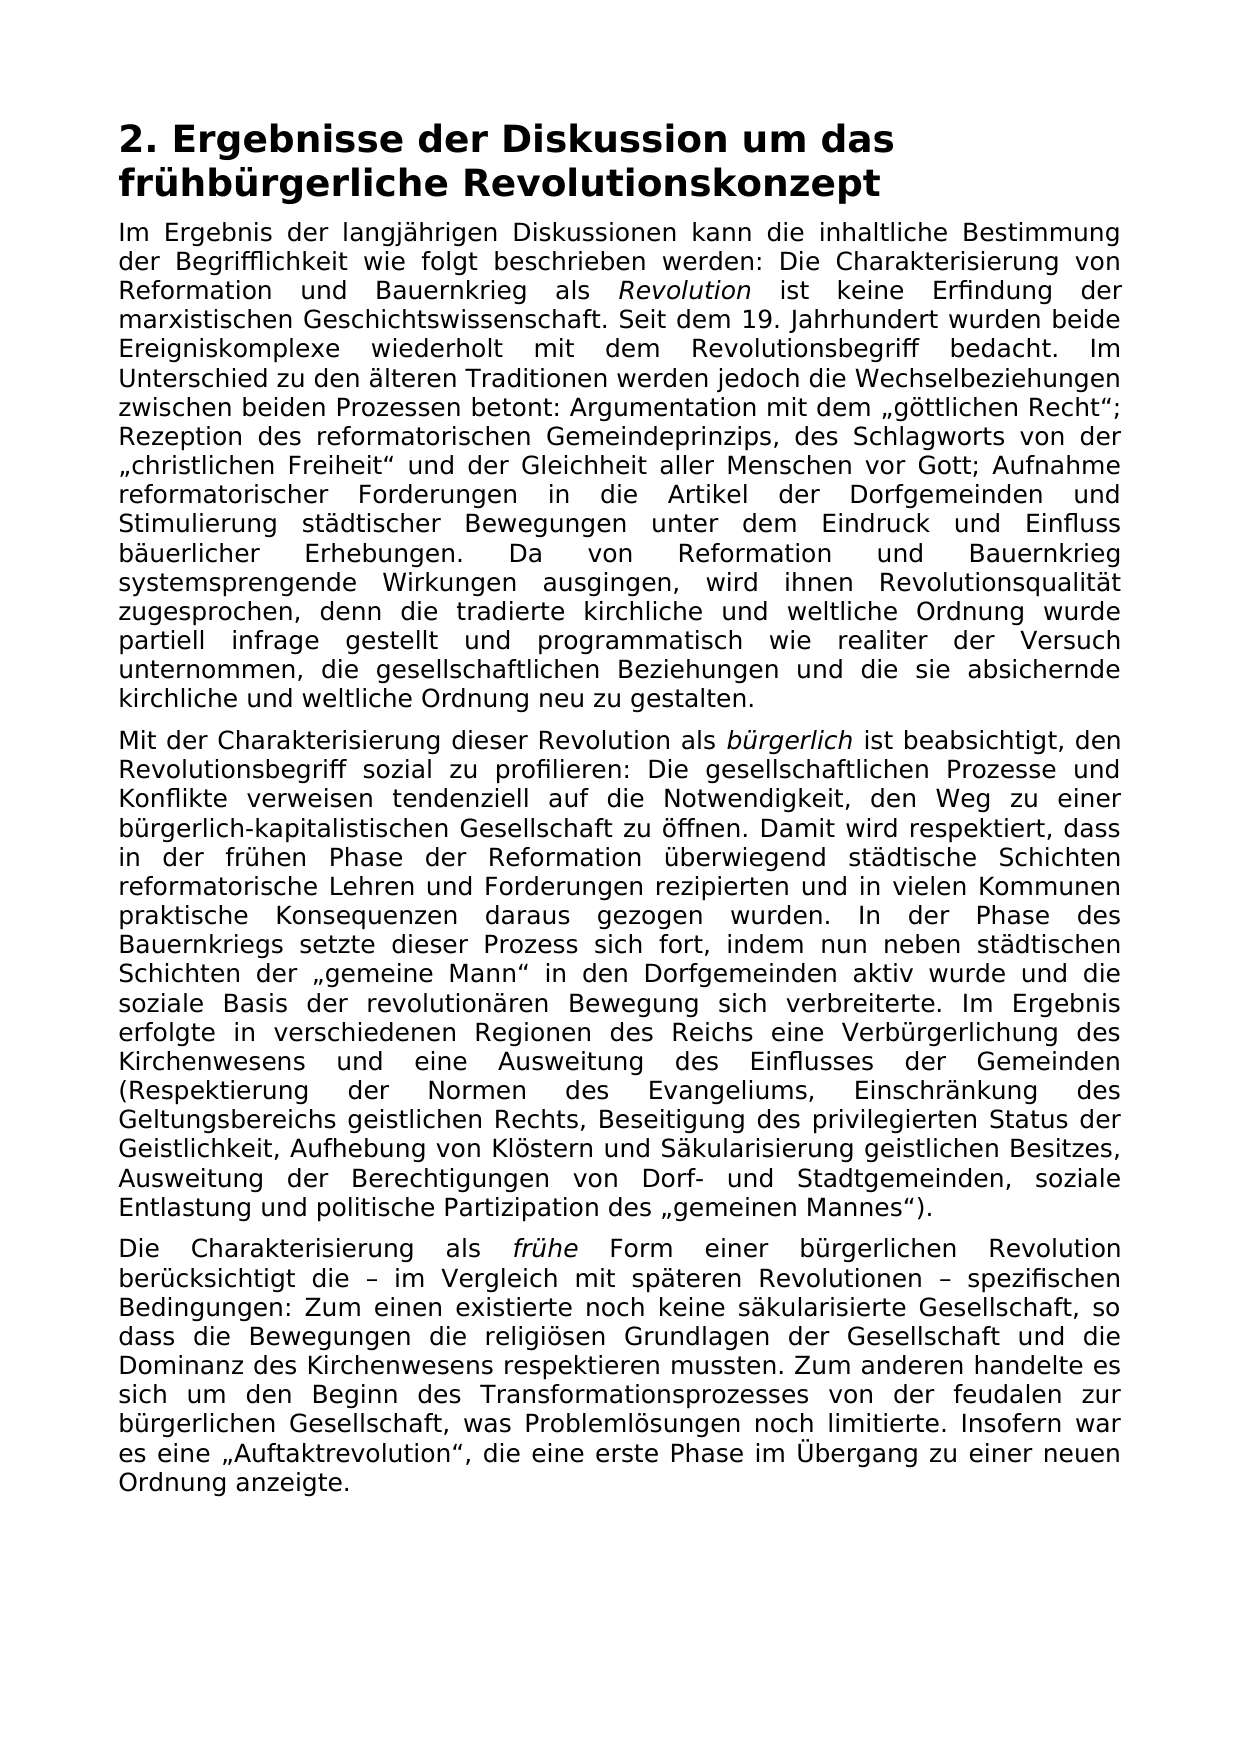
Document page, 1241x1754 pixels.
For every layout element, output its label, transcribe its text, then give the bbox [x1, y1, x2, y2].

text Mit der Charakterisierung dieser Revolution als bürgerlich ist beabsichtigt, den Revolutionsbegriff sozial zu profilieren: Die gesellschaftlichen Prozesse und Konflikte verweisen tendenziell auf die Notwendigkeit, den Weg zu einer bürgerlich-kapitalistischen Gesellschaft zu öffnen. Damit wird respektiert, dass in der frühen Phase der Reformation überwiegend städtische Schichten reformatorische Lehren und Forderungen rezipierten und in vielen Kommunen praktische Konsequenzen daraus gezogen wurden. In der Phase des Bauernkriegs setzte dieser Prozess sich fort, indem nun neben städtischen Schichten der „gemeine Mann“ in den Dorfgemeinden aktiv wurde und die soziale Basis der revolutionären Bewegung sich verbreiterte. Im Ergebnis erfolgte in verschiedenen Regionen des Reichs eine Verbürgerlichung des Kirchenwesens und eine Ausweitung des Einflusses der Gemeinden (Respektierung der Normen des Evangeliums, Einschränkung des Geltungsbereichs geistlichen Rechts, Beseitigung des privilegierten Status der Geistlichkeit, Aufhebung von Klöstern und Säkularisierung geistlichen Besitzes, Ausweitung der Berechtigungen von Dorf- und Stadtgemeinden, soziale Entlastung und politische Partizipation des „gemeinen Mannes“). [118, 726, 1122, 1222]
text Die Charakterisierung als frühe Form einer bürgerlichen Revolution berücksichtigt die – im Vergleich mit späteren Revolutionen – spezifischen Bedingungen: Zum einen existierte noch keine säkularisierte Gesellschaft, so dass die Bewegungen die religiösen Grundlagen der Gesellschaft und die Dominanz des Kirchenwesens respektieren mussten. Zum anderen handelte es sich um den Beginn des Transformationsprozesses von der feudalen zur bürgerlichen Gesellschaft, was Problemlösungen noch limitierte. Insofern war es eine „Auftaktrevolution“, die eine erste Phase im Übergang zu einer neuen Ordnung anzeigte. [118, 1234, 1122, 1497]
text Im Ergebnis der langjährigen Diskussionen kann die inhaltliche Bestimmung der Begrifflichkeit wie folgt beschrieben werden: Die Charakterisierung von Reformation und Bauernkrieg als Revolution ist keine Erfindung der marxistischen Geschichtswissenschaft. Seit dem 19. Jahrhundert wurden beide Ereigniskomplexe wiederholt mit dem Revolutionsbegriff bedacht. Im Unterschied zu den älteren Traditionen werden jedoch die Wechselbeziehungen zwischen beiden Prozessen betont: Argumentation mit dem „göttlichen Recht“; Rezeption des reformatorischen Gemeindeprinzips, des Schlagworts von der „christlichen Freiheit“ und der Gleichheit aller Menschen vor Gott; Aufnahme reformatorischer Forderungen in die Artikel der Dorfgemeinden und Stimulierung städtischer Bewegungen unter dem Eindruck und Einfluss bäuerlicher Erhebungen. Da von Reformation und Bauernkrieg systemsprengende Wirkungen ausgingen, wird ihnen Revolutionsqualität zugesprochen, denn die tradierte kirchliche und weltliche Ordnung wurde partiell infrage gestellt und programmatisch wie realiter der Versuch unternommen, die gesellschaftlichen Beziehungen und die sie absichernde kirchliche und weltliche Ordnung neu zu gestalten. [118, 218, 1122, 714]
subtitle 2. Ergebnisse der Diskussion um das frühbürgerliche Revolutionskonzept [118, 118, 1122, 205]
